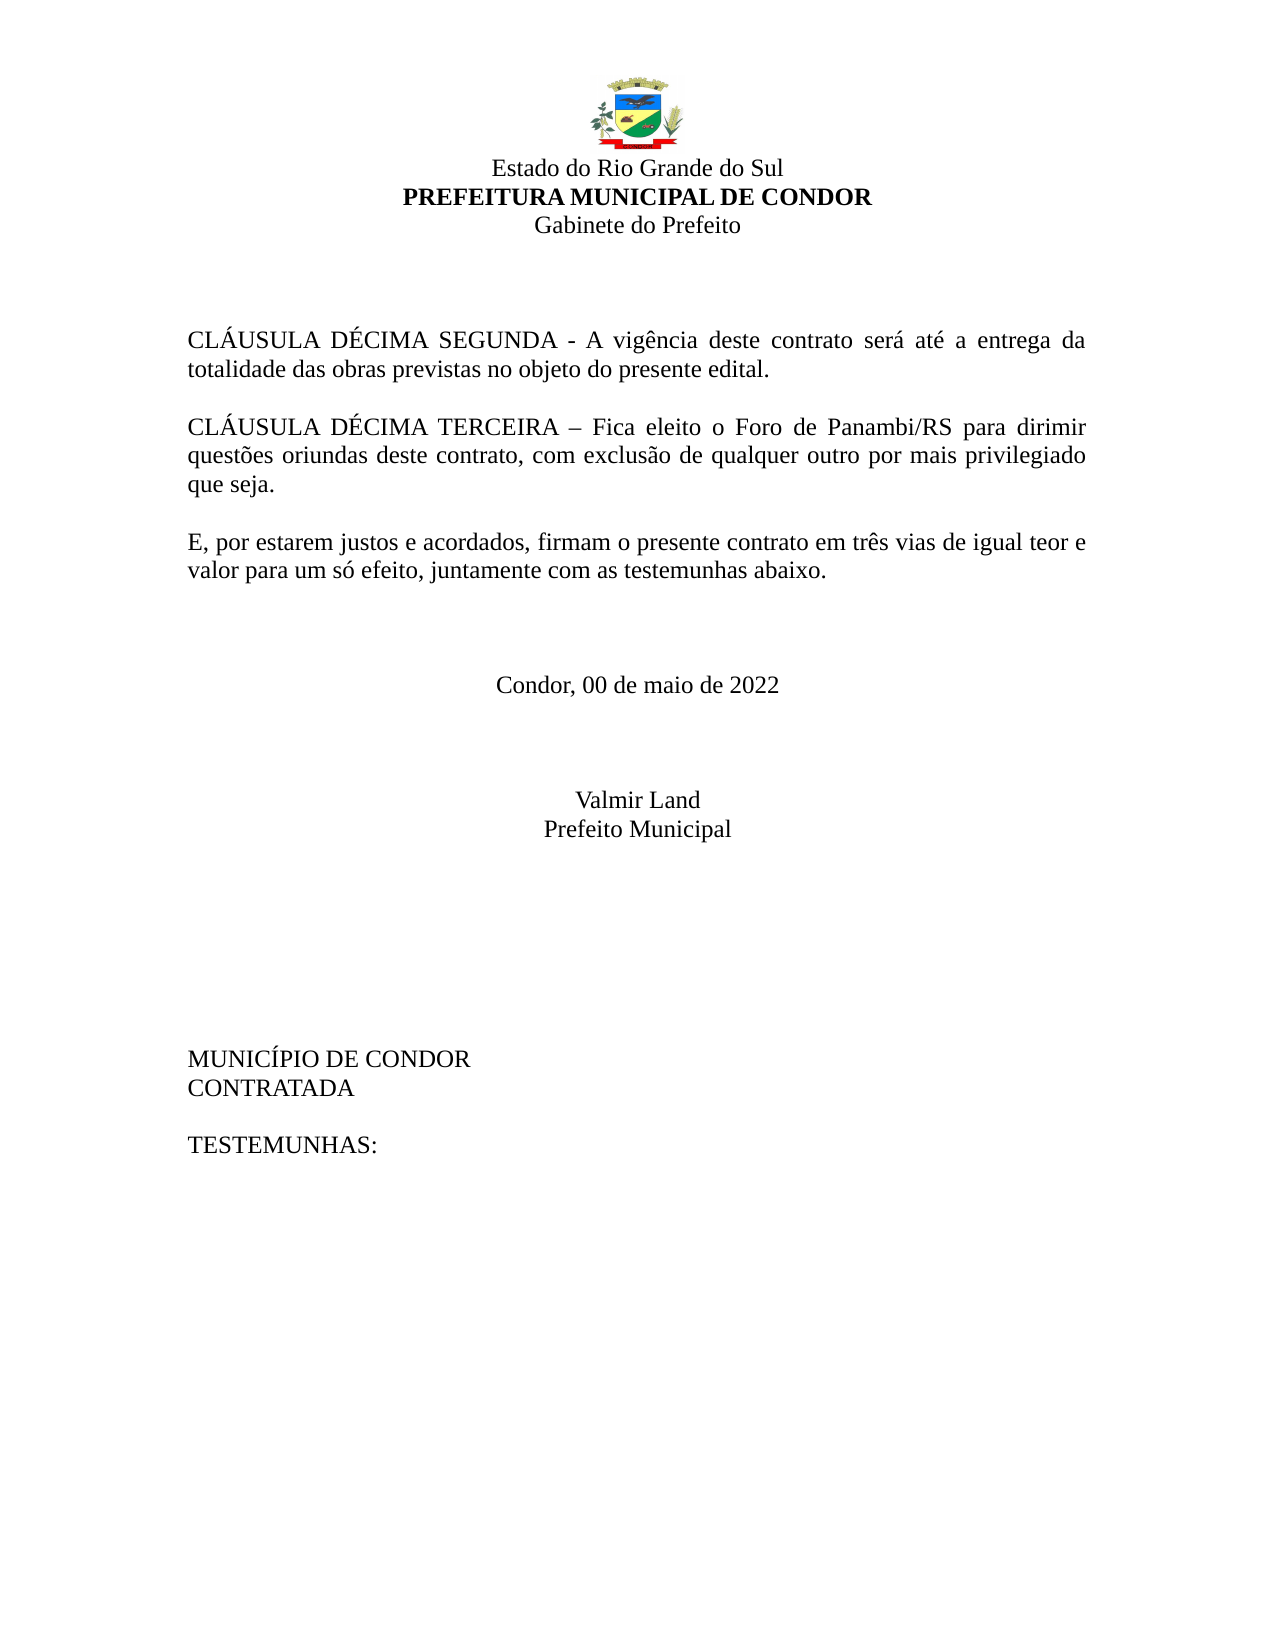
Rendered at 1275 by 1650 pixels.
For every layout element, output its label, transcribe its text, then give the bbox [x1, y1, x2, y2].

text Valmir Land [187, 786, 1087, 814]
text Condor, 00 de maio de 2022 [187, 671, 1087, 699]
text MUNICÍPIO DE CONDOR [187, 1044, 1087, 1073]
text CLÁUSULA DÉCIMA TERCEIRA – Fica eleito o Foro de Panambi/RS para dirimir questões oriundas deste contrato, com exclusão de qualquer outro por mais privilegiado que seja. [187, 412, 1087, 498]
text CLÁUSULA DÉCIMA SEGUNDA - A vigência deste contrato será até a entrega da totalidade das obras previstas no objeto do presente edital. [187, 326, 1087, 383]
text CONTRATADA [187, 1073, 1087, 1102]
text TESTEMUNHAS: [187, 1131, 1087, 1159]
text Prefeito Municipal [187, 814, 1087, 843]
text E, por estarem justos e acordados, firmam o presente contrato em três vias de igual teor e valor para um só efeito, juntamente com as testemunhas abaixo. [187, 527, 1087, 584]
